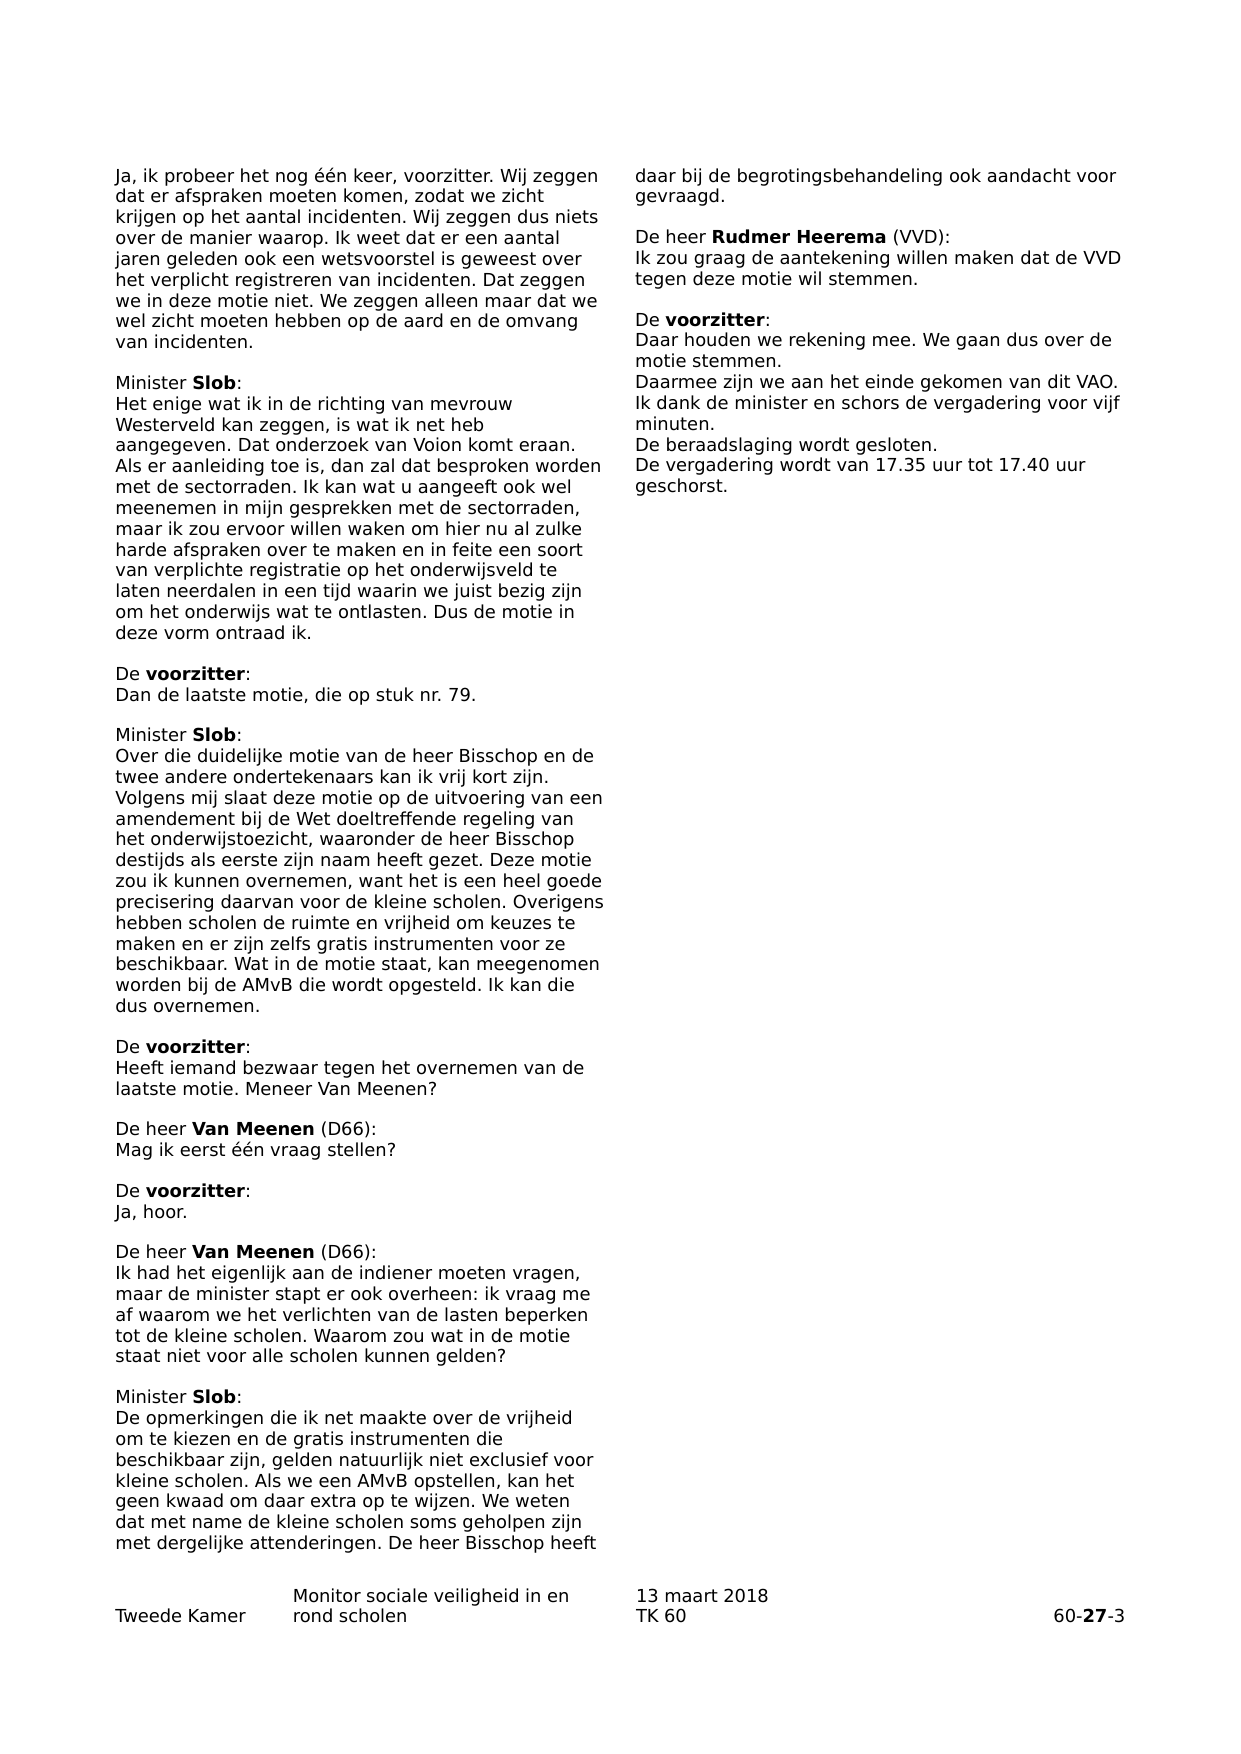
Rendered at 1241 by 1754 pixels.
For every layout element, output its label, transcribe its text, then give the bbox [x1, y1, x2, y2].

text Mag ik eerst één vraag stellen? [115, 1140, 605, 1161]
text De heer Van Meenen (D66): [115, 1242, 605, 1263]
text Heeft iemand bezwaar tegen het overnemen van de laatste motie. Meneer Van Meenen? [115, 1057, 605, 1099]
text Over die duidelijke motie van de heer Bisschop en de twee andere ondertekenaars kan ik vrij kort zijn. Volgens mij slaat deze motie op de uitvoering van een amendement bij de Wet doeltreffende regeling van het onderwijstoezicht, waaronder de heer Bisschop destijds als eerste zijn naam heeft gezet. Deze motie zou ik kunnen overnemen, want het is een heel goede precisering daarvan voor de kleine scholen. Overigens hebben scholen de ruimte en vrijheid om keuzes te maken en er zijn zelfs gratis instrumenten voor ze beschikbaar. Wat in de motie staat, kan meegenomen worden bij de AMvB die wordt opgesteld. Ik kan die dus overnemen. [115, 746, 605, 1017]
text Ik had het eigenlijk aan de indiener moeten vragen, maar de minister stapt er ook overheen: ik vraag me af waarom we het verlichten van de lasten beperken tot de kleine scholen. Waarom zou wat in de motie staat niet voor alle scholen kunnen gelden? [115, 1263, 605, 1367]
text daar bij de begrotingsbehandeling ook aandacht voor gevraagd. [635, 165, 1125, 207]
text Ik zou graag de aantekening willen maken dat de VVD tegen deze motie wil stemmen. [635, 248, 1125, 289]
text Minister Slob: [115, 725, 605, 746]
text De heer Van Meenen (D66): [115, 1119, 605, 1140]
text De voorzitter: [635, 309, 1125, 330]
text Minister Slob: [115, 1387, 605, 1408]
text Daarmee zijn we aan het einde gekomen van dit VAO. Ik dank de minister en schors de vergadering voor vijf minuten. [635, 372, 1125, 434]
text De voorzitter: [115, 1181, 605, 1201]
text Minister Slob: [115, 373, 605, 393]
text Ja, ik probeer het nog één keer, voorzitter. Wij zeggen dat er afspraken moeten komen, zodat we zicht krijgen op het aantal incidenten. Wij zeggen dus niets over de manier waarop. Ik weet dat er een aantal jaren geleden ook een wetsvoorstel is geweest over het verplicht registreren van incidenten. Dat zeggen we in deze motie niet. We zeggen alleen maar dat we wel zicht moeten hebben op de aard en de omvang van incidenten. [115, 165, 605, 353]
text Het enige wat ik in de richting van mevrouw Westerveld kan zeggen, is wat ik net heb aangegeven. Dat onderzoek van Voion komt eraan. Als er aanleiding toe is, dan zal dat besproken worden met de sectorraden. Ik kan wat u aangeeft ook wel meenemen in mijn gesprekken met de sectorraden, maar ik zou ervoor willen waken om hier nu al zulke harde afspraken over te maken en in feite een soort van verplichte registratie op het onderwijsveld te laten neerdalen in een tijd waarin we juist bezig zijn om het onderwijs wat te ontlasten. Dus de motie in deze vorm ontraad ik. [115, 393, 605, 643]
text De vergadering wordt van 17.35 uur tot 17.40 uur geschorst. [635, 455, 1125, 497]
text De heer Rudmer Heerema (VVD): [635, 227, 1125, 248]
text De beraadslaging wordt gesloten. [635, 434, 1125, 455]
text De voorzitter: [115, 1037, 605, 1057]
text Daar houden we rekening mee. We gaan dus over de motie stemmen. [635, 330, 1125, 372]
text Ja, hoor. [115, 1201, 605, 1222]
text De opmerkingen die ik net maakte over de vrijheid om te kiezen en de gratis instrumenten die beschikbaar zijn, gelden natuurlijk niet exclusief voor kleine scholen. Als we een AMvB opstellen, kan het geen kwaad om daar extra op te wijzen. We weten dat met name de kleine scholen soms geholpen zijn met dergelijke attenderingen. De heer Bisschop heeft [115, 1408, 605, 1554]
text Dan de laatste motie, die op stuk nr. 79. [115, 684, 605, 705]
text De voorzitter: [115, 663, 605, 684]
